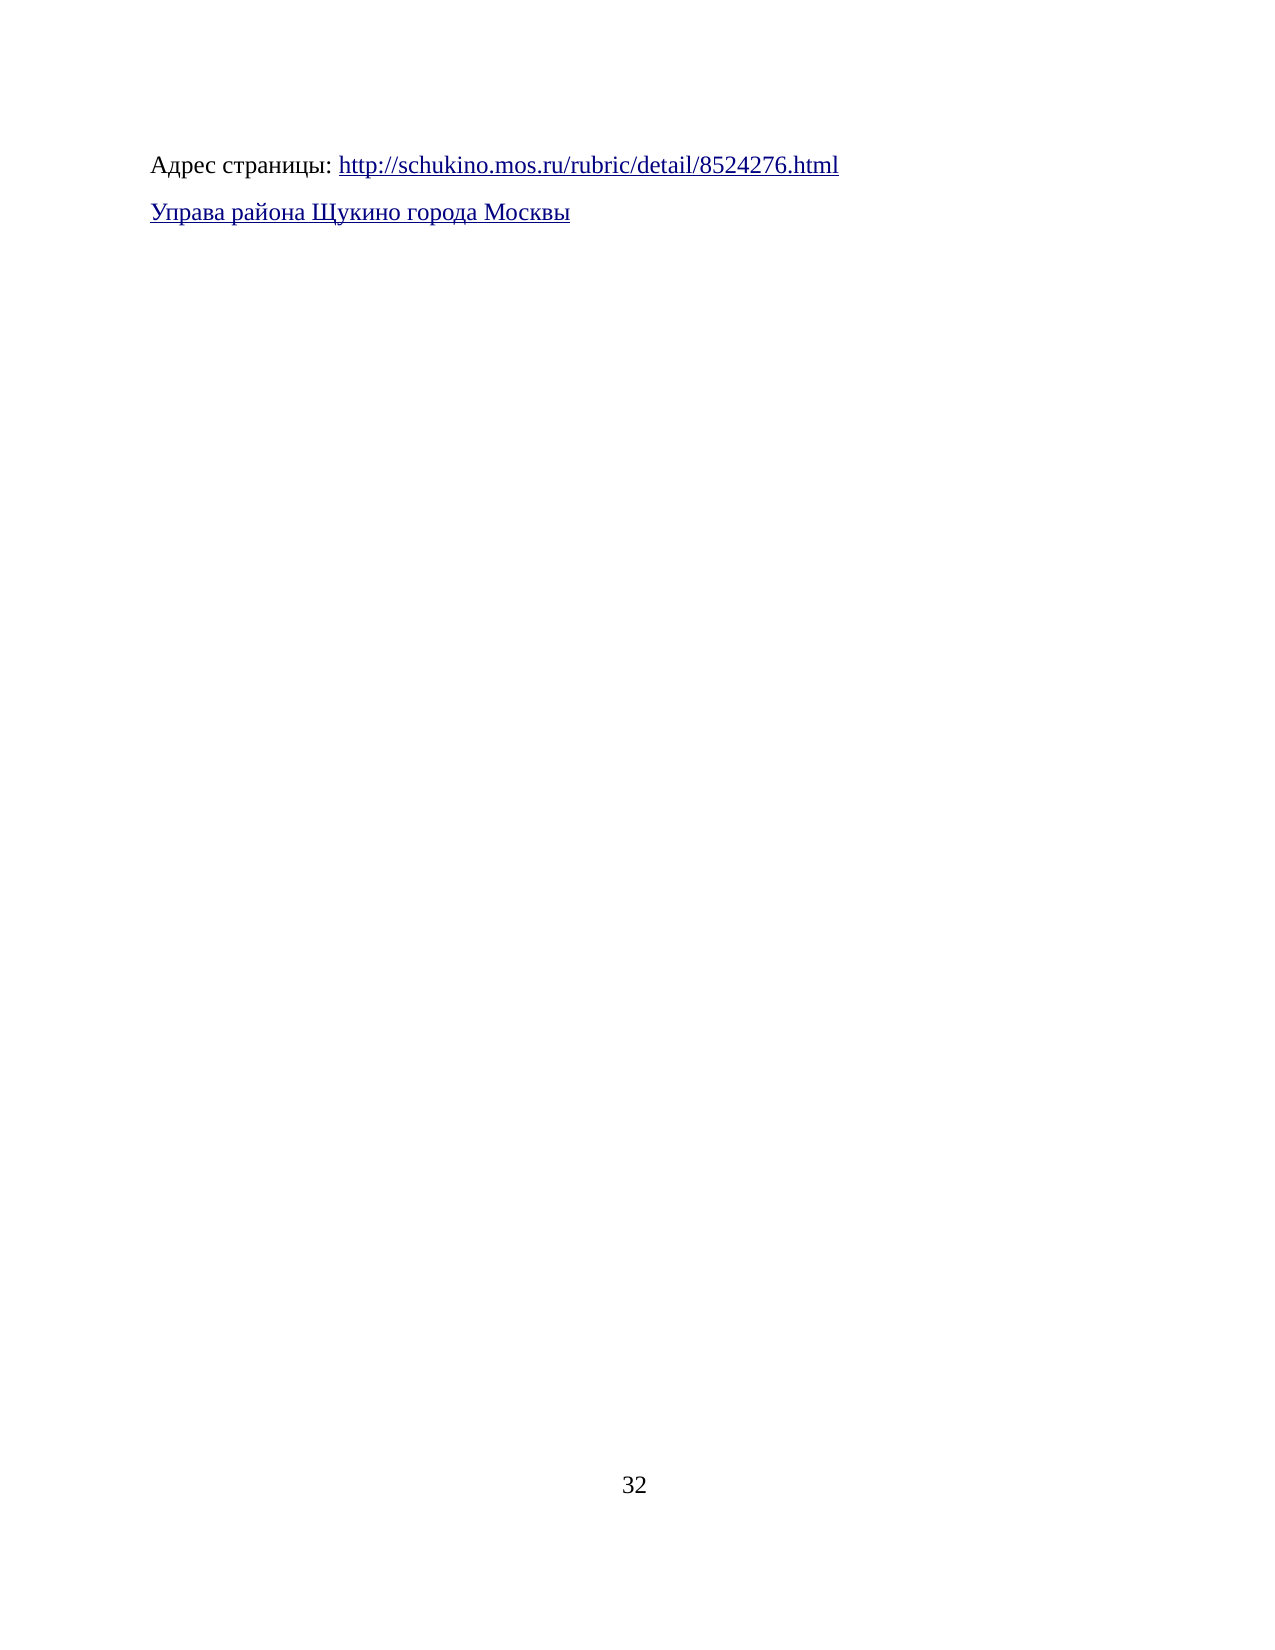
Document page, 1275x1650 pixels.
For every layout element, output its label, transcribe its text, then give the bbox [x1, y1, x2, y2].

text Адрес страницы: http://schukino.mos.ru/rubric/detail/8524276.html [150, 150, 1125, 179]
text Управа района Щукино города Москвы [150, 197, 1125, 225]
